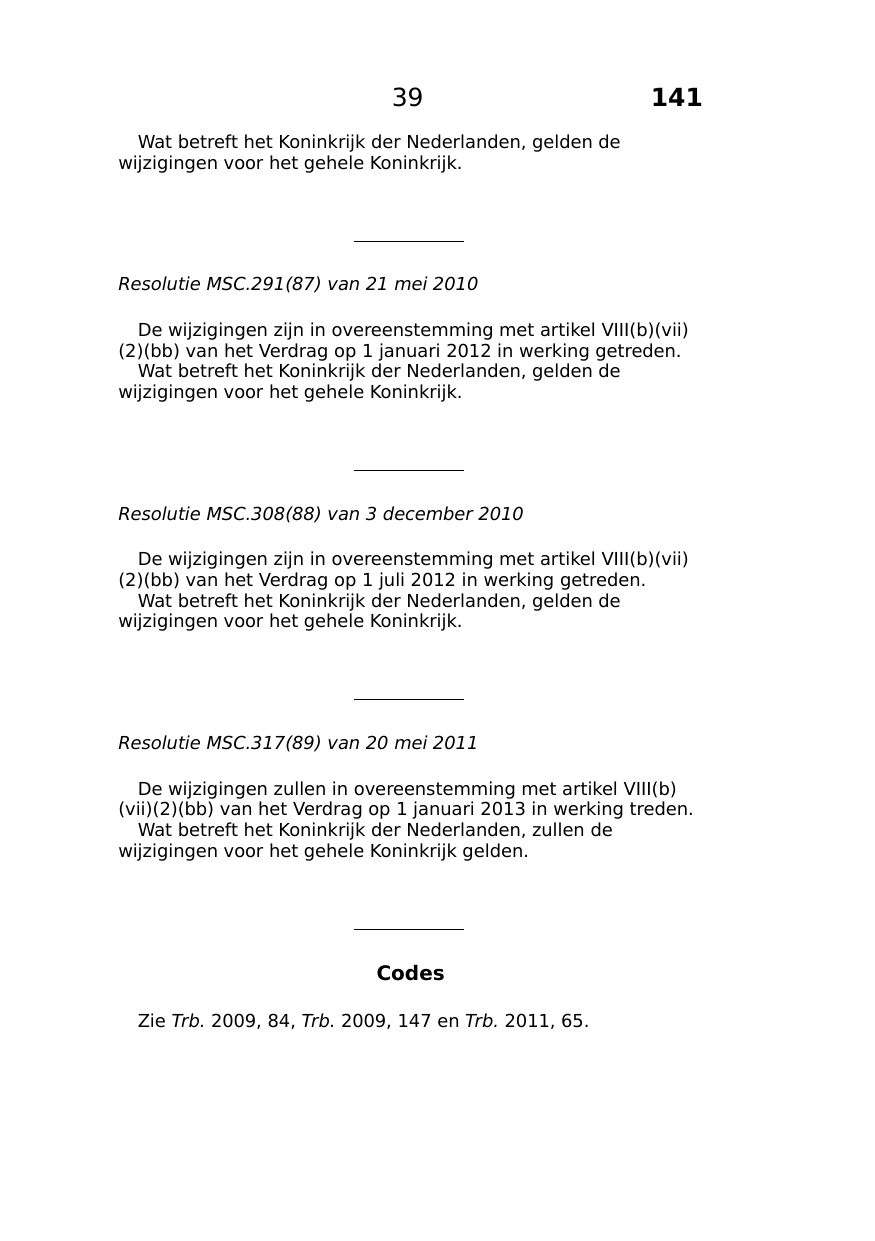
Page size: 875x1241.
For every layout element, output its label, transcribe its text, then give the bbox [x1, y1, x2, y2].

text De wijzigingen zullen in overeenstemming met artikel VIII(b)(vii)(2)(bb) van het Verdrag op 1 januari 2013 in werking treden. [118, 778, 703, 820]
text De wijzigingen zijn in overeenstemming met artikel VIII(b)(vii)(2)(bb) van het Verdrag op 1 juli 2012 in werking getreden. [118, 549, 703, 591]
text De wijzigingen zijn in overeenstemming met artikel VIII(b)(vii)(2)(bb) van het Verdrag op 1 januari 2012 in werking getreden. [118, 320, 703, 361]
subtitle Resolutie MSC.308(88) van 3 december 2010 [118, 503, 703, 524]
subtitle Codes [118, 962, 703, 986]
subtitle Resolutie MSC.291(87) van 21 mei 2010 [118, 274, 703, 295]
text Wat betreft het Koninkrijk der Nederlanden, gelden de wijzigingen voor het gehele Koninkrijk. [118, 132, 703, 173]
text Wat betreft het Koninkrijk der Nederlanden, gelden de wijzigingen voor het gehele Koninkrijk. [118, 361, 703, 403]
subtitle Resolutie MSC.317(89) van 20 mei 2011 [118, 733, 703, 753]
text Zie Trb. 2009, 84, Trb. 2009, 147 en Trb. 2011, 65. [118, 1011, 703, 1031]
text Wat betreft het Koninkrijk der Nederlanden, zullen de wijzigingen voor het gehele Koninkrijk gelden. [118, 820, 703, 861]
text Wat betreft het Koninkrijk der Nederlanden, gelden de wijzigingen voor het gehele Koninkrijk. [118, 591, 703, 632]
